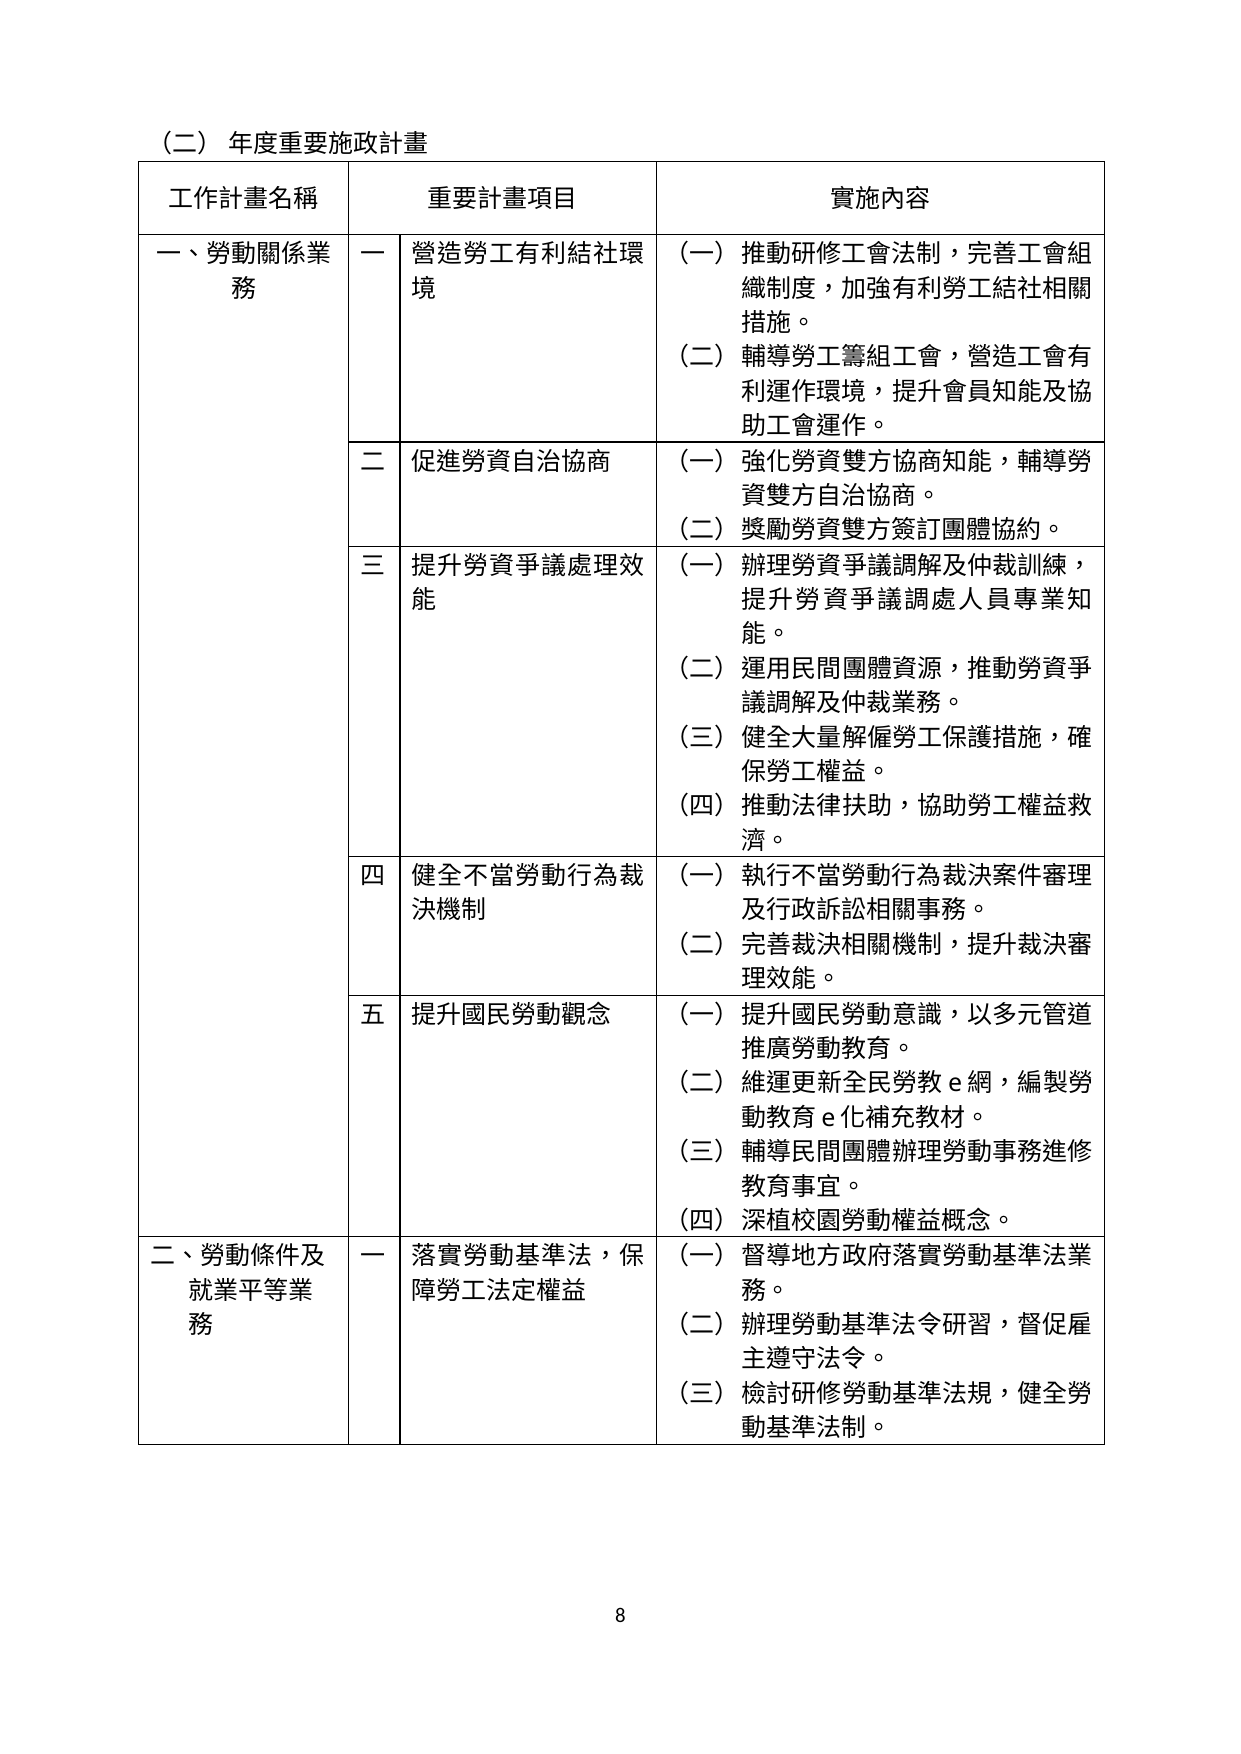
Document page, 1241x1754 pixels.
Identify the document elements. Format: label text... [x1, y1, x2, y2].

table_cell 提升國民勞動觀念 [401, 996, 656, 1236]
table_cell 落實勞動基準法，保障勞工法定權益 [401, 1237, 656, 1443]
table_cell 健全不當勞動行為裁決機制 [401, 857, 656, 994]
table_cell 促進勞資自治協商 [401, 443, 656, 546]
table_cell 推動研修工會法制，完善工會組織制度，加強有利勞工結社相關措施。 輔導勞工籌組工會，營造工會有利運作環境，提升會員知能及協助工會運作。 [657, 235, 1104, 441]
table_cell 督導地方政府落實勞動基準法業務。 辦理勞動基準法令研習，督促雇主遵守法令。 檢討研修勞動基準法規，健全勞動基準法制。 [657, 1237, 1104, 1443]
table_cell 一 [349, 235, 399, 441]
table_cell 二、勞動條件及就業平等業務 [139, 1237, 348, 1443]
table_cell 提升國民勞動意識，以多元管道推廣勞動教育。 維運更新全民勞教e網，編製勞動教育e化補充教材。 輔導民間團體辦理勞動事務進修教育事宜。 深植校園勞動權益概念。 [657, 996, 1104, 1236]
table_header 重要計畫項目 [349, 162, 656, 234]
table_cell 一、勞動關係業務 [139, 235, 348, 1236]
table_cell 營造勞工有利結社環境 [401, 235, 656, 441]
table_header 工作計畫名稱 [139, 162, 348, 234]
table_cell 二 [349, 443, 399, 546]
table_cell 提升勞資爭議處理效能 [401, 547, 656, 856]
table_cell 三 [349, 547, 399, 856]
table_cell 一 [349, 1237, 399, 1443]
table_cell 執行不當勞動行為裁決案件審理及行政訴訟相關事務。 完善裁決相關機制，提升裁決審理效能。 [657, 857, 1104, 994]
table_cell 五 [349, 996, 399, 1236]
table_cell 四 [349, 857, 399, 994]
list 年度重要施政計畫 [148, 118, 1092, 161]
table_cell 強化勞資雙方協商知能，輔導勞資雙方自治協商。 獎勵勞資雙方簽訂團體協約。 [657, 443, 1104, 546]
table_header 實施內容 [657, 162, 1104, 234]
table_cell 辦理勞資爭議調解及仲裁訓練，提升勞資爭議調處人員專業知能。 運用民間團體資源，推動勞資爭議調解及仲裁業務。 健全大量解僱勞工保護措施，確保勞工權益。 推動法律扶助，協助勞工權益救濟。 [657, 547, 1104, 856]
